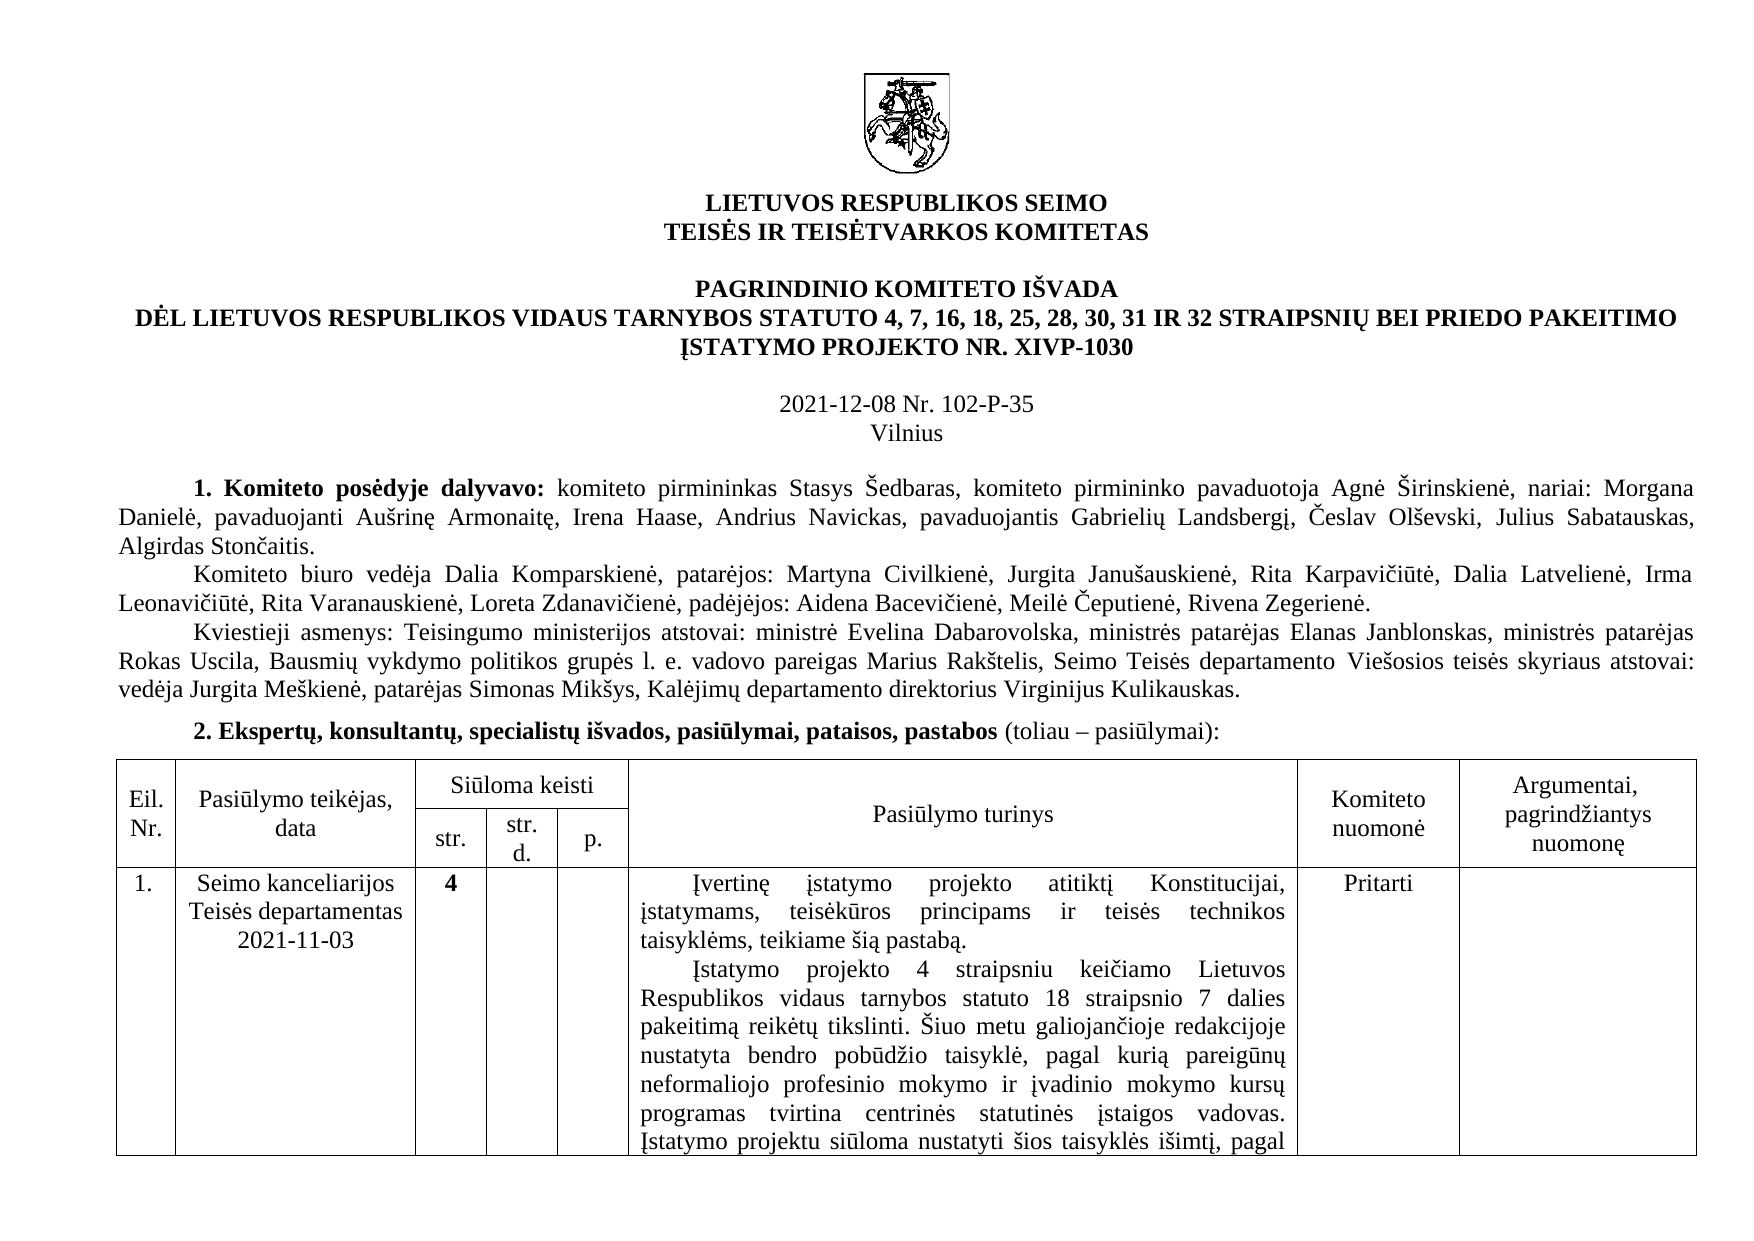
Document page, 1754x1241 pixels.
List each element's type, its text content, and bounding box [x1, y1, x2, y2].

table_cell 1. [117, 868, 175, 1155]
text Kviestieji asmenys: Teisingumo ministerijos atstovai: ministrė Evelina Dabarovolska, ministrės patarėjas Elanas Janblonskas, ministrės patarėjas Rokas Uscila, Bausmių vykdymo politikos grupės l. e. vadovo pareigas Marius Rakštelis, Seimo Teisės departamento Viešosios teisės skyriaus atstovai: vedėja Jurgita Meškienė, patarėjas Simonas Mikšys, Kalėjimų departamento direktorius Virginijus Kulikauskas. [118, 617, 1695, 703]
table_cell [487, 868, 557, 1155]
text 1. Komiteto posėdyje dalyvavo: komiteto pirmininkas Stasys Šedbaras, komiteto pirmininko pavaduotoja Agnė Širinskienė, nariai: Morgana Danielė, pavaduojanti Aušrinę Armonaitę, Irena Haase, Andrius Navickas, pavaduojantis Gabrielių Landsbergį, Česlav Olševski, Julius Sabatauskas, Algirdas Stončaitis. [118, 473, 1695, 559]
table_header Pasiūlymo turinys [629, 760, 1297, 867]
table_header Komiteto nuomonė [1298, 760, 1459, 867]
table_cell Įvertinę įstatymo projekto atitiktį Konstitucijai, įstatymams, teisėkūros principams ir teisės technikos taisyklėms, teikiame šią pastabą. Įstatymo projekto 4 straipsniu keičiamo Lietuvos Respublikos vidaus tarnybos statuto 18 straipsnio 7 dalies pakeitimą reikėtų tikslinti. Šiuo metu galiojančioje redakcijoje nustatyta bendro pobūdžio taisyklė, pagal kurią pareigūnų neformaliojo profesinio mokymo ir įvadinio mokymo kursų programas tvirtina centrinės statutinės įstaigos vadovas. Įstatymo projektu siūloma nustatyti šios taisyklės išimtį, pagal [629, 868, 1297, 1155]
table_cell [1460, 868, 1696, 1155]
table_header Eil. Nr. [117, 760, 175, 867]
text Teisės ir teisėtvarkos komitetas [118, 217, 1695, 246]
text PAGRINDINIO KOMITETO IŠVADA [118, 274, 1695, 303]
table_cell p. [558, 809, 628, 867]
table_cell Seimo kanceliarijos Teisės departamentas 2021-11-03 [176, 868, 415, 1155]
text DĖL LIETUVOS RESPUBLIKOS VIDAUS TARNYBOS STATUTO 4, 7, 16, 18, 25, 28, 30, 31 IR 32 STRAIPSNIŲ BEI PRIEDO PAKEITIMO ĮSTATYMO PROJEKTO NR. XIVP-1030 [118, 303, 1695, 361]
table_header Siūloma keisti [416, 760, 628, 808]
table_cell str. d. [487, 809, 557, 867]
table_cell [558, 868, 628, 1155]
text 2021-12-08 Nr. 102-P-35 [118, 389, 1695, 418]
text LIETUVOS RESPUBLIKOS SEIMO [118, 188, 1695, 217]
subtitle 2. Ekspertų, konsultantų, specialistų išvados, pasiūlymai, pataisos, pastabos (toliau – pasiūlymai): [118, 716, 1695, 744]
table_cell 4 [416, 868, 486, 1155]
text Komiteto biuro vedėja Dalia Komparskienė, patarėjos: Martyna Civilkienė, Jurgita Janušauskienė, Rita Karpavičiūtė, Dalia Latvelienė, Irma Leonavičiūtė, Rita Varanauskienė, Loreta Zdanavičienė, padėjėjos: Aidena Bacevičienė, Meilė Čeputienė, Rivena Zegerienė. [118, 559, 1695, 617]
table_cell Pritarti [1298, 868, 1459, 1155]
table_header Pasiūlymo teikėjas, data [176, 760, 415, 867]
table_header Argumentai, pagrindžiantys nuomonę [1460, 760, 1696, 867]
text Vilnius [118, 418, 1695, 447]
table_cell str. [416, 809, 486, 867]
